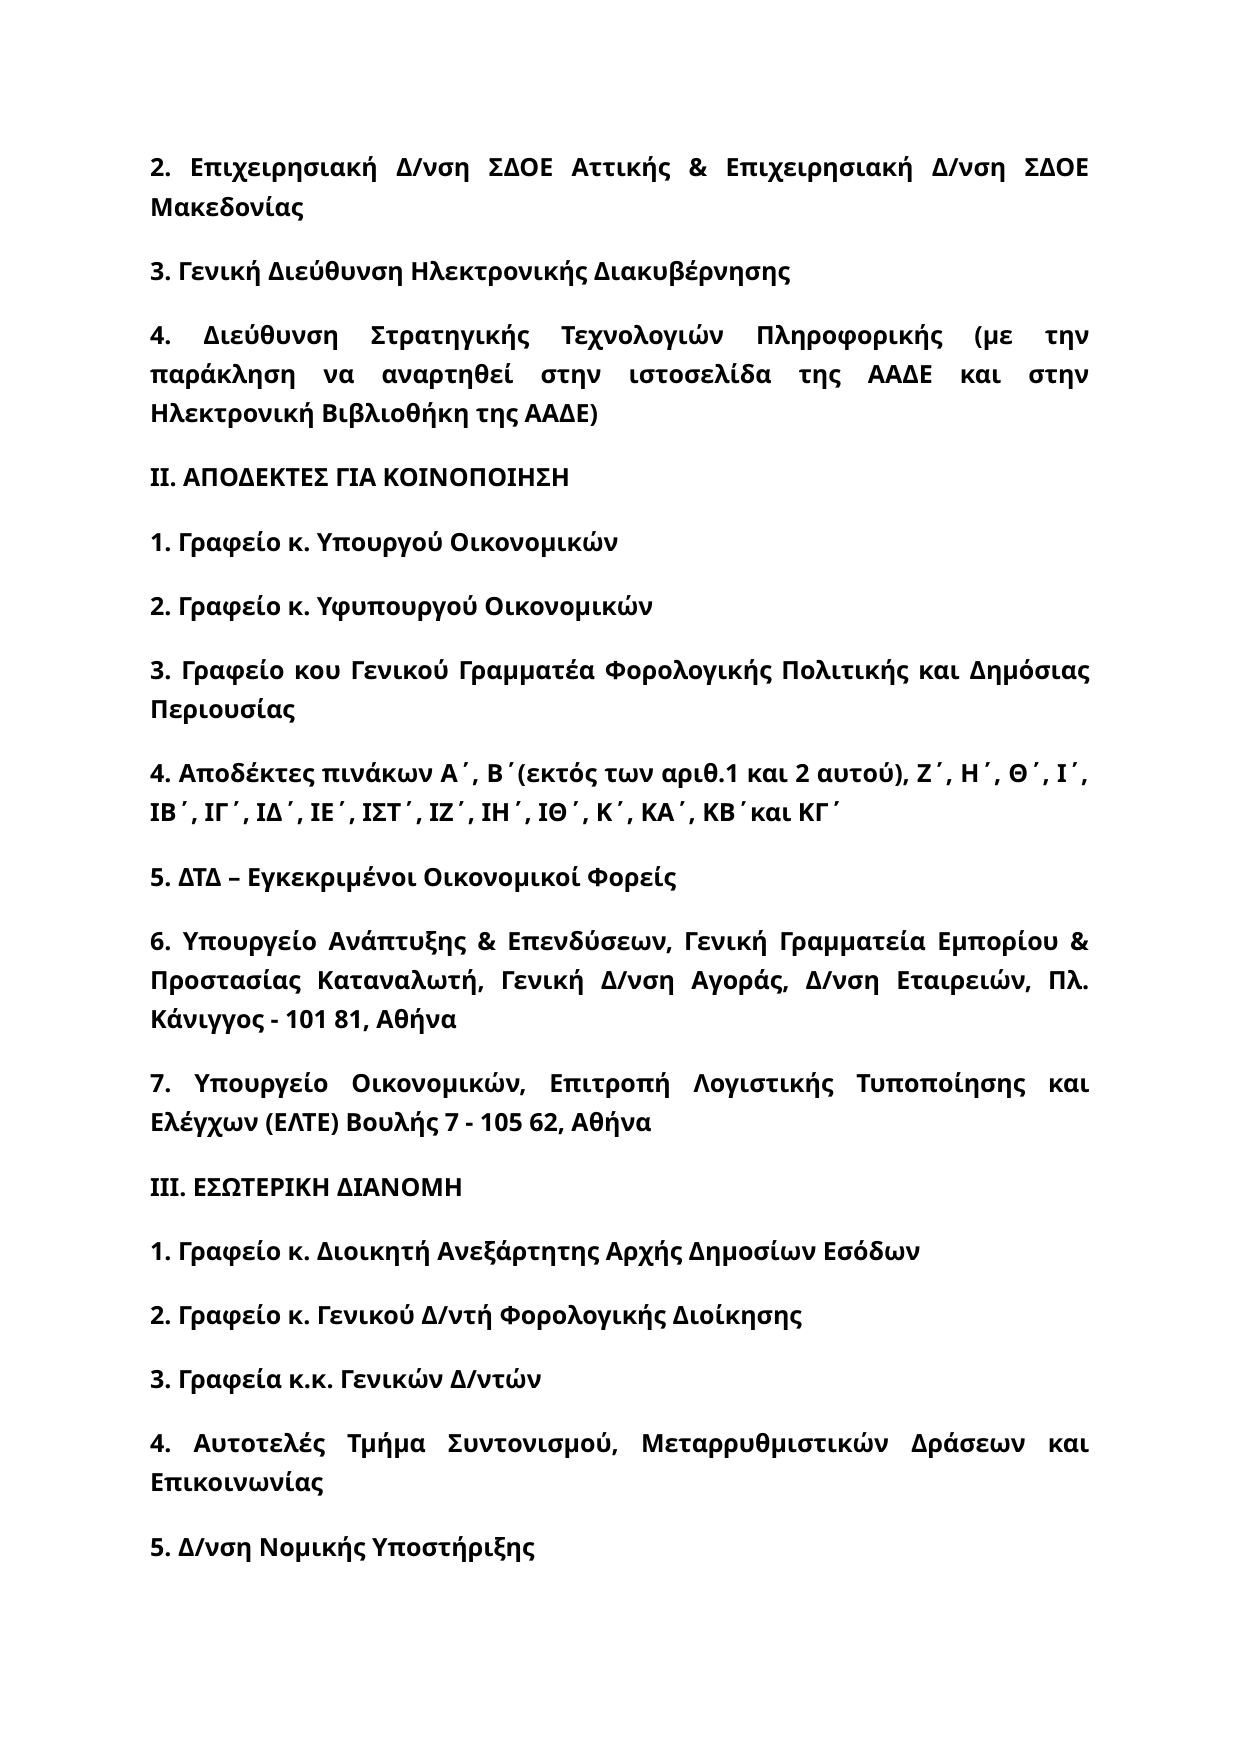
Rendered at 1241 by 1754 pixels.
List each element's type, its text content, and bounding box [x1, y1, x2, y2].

text 1. Γραφείο κ. Υπουργού Οικονομικών [150, 524, 1090, 558]
text 2. Γραφείο κ. Γενικού Δ/ντή Φορολογικής Διοίκησης [150, 1297, 1090, 1332]
text 6. Υπουργείο Ανάπτυξης & Επενδύσεων, Γενική Γραμματεία Εμπορίου & Προστασίας Καταναλωτή, Γενική Δ/νση Αγοράς, Δ/νση Εταιρειών, Πλ. Κάνιγγος - 101 81, Αθήνα [150, 923, 1090, 1036]
text ΙΙ. ΑΠΟΔΕΚΤΕΣ ΓΙΑ ΚΟΙΝΟΠΟΙΗΣΗ [150, 460, 1090, 494]
text 3. Γραφεία κ.κ. Γενικών Δ/ντών [150, 1362, 1090, 1396]
text 2. Γραφείο κ. Υφυπουργού Οικονομικών [150, 588, 1090, 622]
text 4. Διεύθυνση Στρατηγικής Τεχνολογιών Πληροφορικής (με την παράκληση να αναρτηθεί στην ιστοσελίδα της ΑΑΔΕ και στην Ηλεκτρονική Βιβλιοθήκη της ΑΑΔΕ) [150, 317, 1090, 430]
text 4. Αποδέκτες πινάκων Α΄, Β΄(εκτός των αριθ.1 και 2 αυτού), Ζ΄, Η΄, Θ΄, Ι΄, ΙΒ΄, ΙΓ΄, ΙΔ΄, ΙΕ΄, ΙΣΤ΄, ΙΖ΄, ΙΗ΄, ΙΘ΄, Κ΄, ΚΑ΄, ΚΒ΄και ΚΓ΄ [150, 756, 1090, 829]
text 3. Γραφείο κου Γενικού Γραμματέα Φορολογικής Πολιτικής και Δημόσιας Περιουσίας [150, 652, 1090, 726]
text 3. Γενική Διεύθυνση Ηλεκτρονικής Διακυβέρνησης [150, 253, 1090, 287]
text 1. Γραφείο κ. Διοικητή Ανεξάρτητης Αρχής Δημοσίων Εσόδων [150, 1233, 1090, 1267]
text 5. ΔΤΔ – Εγκεκριμένοι Οικονομικοί Φορείς [150, 859, 1090, 893]
text 2. Επιχειρησιακή Δ/νση ΣΔΟΕ Αττικής & Επιχειρησιακή Δ/νση ΣΔΟΕ Μακεδονίας [150, 150, 1090, 223]
text ΙΙΙ. ΕΣΩΤΕΡΙΚΗ ΔΙΑΝΟΜΗ [150, 1169, 1090, 1203]
text 5. Δ/νση Νομικής Υποστήριξης [150, 1529, 1090, 1563]
text 4. Αυτοτελές Τμήμα Συντονισμού, Μεταρρυθμιστικών Δράσεων και Επικοινωνίας [150, 1426, 1090, 1499]
text 7. Υπουργείο Οικονομικών, Επιτροπή Λογιστικής Τυποποίησης και Ελέγχων (ΕΛΤΕ) Βουλής 7 - 105 62, Αθήνα [150, 1066, 1090, 1139]
